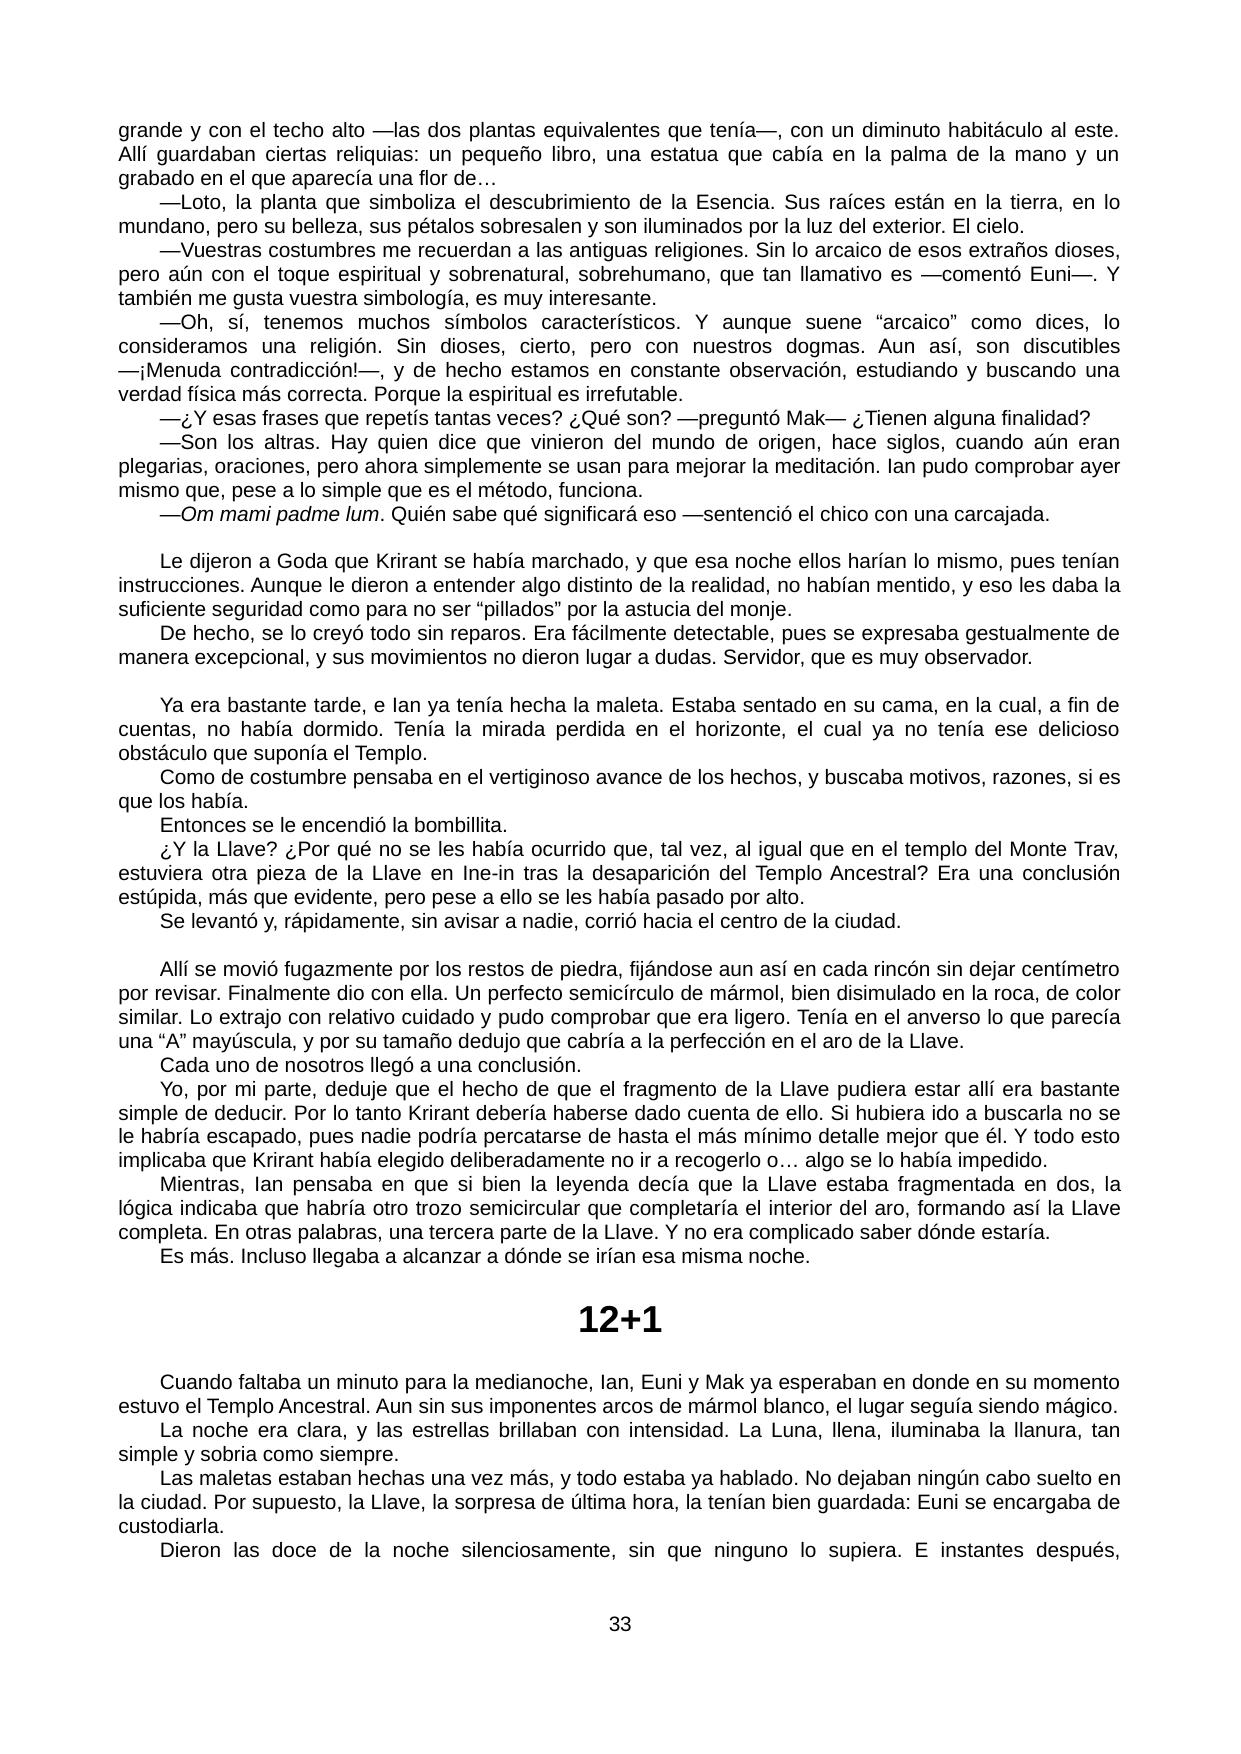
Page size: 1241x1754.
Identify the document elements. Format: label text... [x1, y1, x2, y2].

text Como de costumbre pensaba en el vertiginoso avance de los hechos, y buscaba motivos, razones, si es que los había. [118, 765, 1122, 813]
text Las maletas estaban hechas una vez más, y todo estaba ya hablado. No dejaban ningún cabo suelto en la ciudad. Por supuesto, la Llave, la sorpresa de última hora, la tenían bien guardada: Euni se encargaba de custodiarla. [118, 1466, 1122, 1538]
text Mientras, Ian pensaba en que si bien la leyenda decía que la Llave estaba fragmentada en dos, la lógica indicaba que habría otro trozo semicircular que completaría el interior del aro, formando así la Llave completa. En otras palabras, una tercera parte de la Llave. Y no era complicado saber dónde estaría. [118, 1172, 1122, 1244]
text ―Loto, la planta que simboliza el descubrimiento de la Esencia. Sus raíces están en la tierra, en lo mundano, pero su belleza, sus pétalos sobresalen y son iluminados por la luz del exterior. El cielo. [118, 190, 1122, 238]
text ¿Y la Llave? ¿Por qué no se les había ocurrido que, tal vez, al igual que en el templo del Monte Trav, estuviera otra pieza de la Llave en Ine-in tras la desaparición del Templo Ancestral? Era una conclusión estúpida, más que evidente, pero pese a ello se les había pasado por alto. [118, 837, 1122, 909]
text ―¿Y esas frases que repetís tantas veces? ¿Qué son? ―preguntó Mak― ¿Tienen alguna finalidad? [118, 406, 1122, 429]
text Allí se movió fugazmente por los restos de piedra, fijándose aun así en cada rincón sin dejar centímetro por revisar. Finalmente dio con ella. Un perfecto semicírculo de mármol, bien disimulado en la roca, de color similar. Lo extrajo con relativo cuidado y pudo comprobar que era ligero. Tenía en el anverso lo que parecía una “A” mayúscula, y por su tamaño dedujo que cabría a la perfección en el aro de la Llave. [118, 957, 1122, 1052]
text Le dijeron a Goda que Krirant se había marchado, y que esa noche ellos harían lo mismo, pues tenían instrucciones. Aunque le dieron a entender algo distinto de la realidad, no habían mentido, y eso les daba la suficiente seguridad como para no ser “pillados” por la astucia del monje. [118, 549, 1122, 621]
text La noche era clara, y las estrellas brillaban con intensidad. La Luna, llena, iluminaba la llanura, tan simple y sobria como siempre. [118, 1418, 1122, 1466]
text Yo, por mi parte, deduje que el hecho de que el fragmento de la Llave pudiera estar allí era bastante simple de deducir. Por lo tanto Krirant debería haberse dado cuenta de ello. Si hubiera ido a buscarla no se le habría escapado, pues nadie podría percatarse de hasta el más mínimo detalle mejor que él. Y todo esto implicaba que Krirant había elegido deliberadamente no ir a recogerlo o… algo se lo había impedido. [118, 1076, 1122, 1172]
text Ya era bastante tarde, e Ian ya tenía hecha la maleta. Estaba sentado en su cama, en la cual, a fin de cuentas, no había dormido. Tenía la mirada perdida en el horizonte, el cual ya no tenía ese delicioso obstáculo que suponía el Templo. [118, 693, 1122, 765]
text ―Vuestras costumbres me recuerdan a las antiguas religiones. Sin lo arcaico de esos extraños dioses, pero aún con el toque espiritual y sobrenatural, sobrehumano, que tan llamativo es ―comentó Euni―. Y también me gusta vuestra simbología, es muy interesante. [118, 238, 1122, 310]
text ―Oh, sí, tenemos muchos símbolos característicos. Y aunque suene “arcaico” como dices, lo consideramos una religión. Sin dioses, cierto, pero con nuestros dogmas. Aun así, son discutibles ―¡Menuda contradicción!―, y de hecho estamos en constante observación, estudiando y buscando una verdad física más correcta. Porque la espiritual es irrefutable. [118, 310, 1122, 406]
text Entonces se le encendió la bombillita. [118, 813, 1122, 837]
text ―Son los altras. Hay quien dice que vinieron del mundo de origen, hace siglos, cuando aún eran plegarias, oraciones, pero ahora simplemente se usan para mejorar la meditación. Ian pudo comprobar ayer mismo que, pese a lo simple que es el método, funciona. [118, 429, 1122, 501]
text Se levantó y, rápidamente, sin avisar a nadie, corrió hacia el centro de la ciudad. [118, 909, 1122, 933]
text Cada uno de nosotros llegó a una conclusión. [118, 1052, 1122, 1076]
text Cuando faltaba un minuto para la medianoche, Ian, Euni y Mak ya esperaban en donde en su momento estuvo el Templo Ancestral. Aun sin sus imponentes arcos de mármol blanco, el lugar seguía siendo mágico. [118, 1370, 1122, 1418]
text Dieron las doce de la noche silenciosamente, sin que ninguno lo supiera. E instantes después, [118, 1538, 1122, 1562]
text Es más. Incluso llegaba a alcanzar a dónde se irían esa misma noche. [118, 1244, 1122, 1268]
text De hecho, se lo creyó todo sin reparos. Era fácilmente detectable, pues se expresaba gestualmente de manera excepcional, y sus movimientos no dieron lugar a dudas. Servidor, que es muy observador. [118, 621, 1122, 669]
text grande y con el techo alto ―las dos plantas equivalentes que tenía―, con un diminuto habitáculo al este. Allí guardaban ciertas reliquias: un pequeño libro, una estatua que cabía en la palma de la mano y un grabado en el que aparecía una flor de… [118, 118, 1122, 190]
subtitle 12+1 [118, 1298, 1122, 1341]
text ―Om mami padme lum. Quién sabe qué significará eso ―sentenció el chico con una carcajada. [118, 501, 1122, 525]
